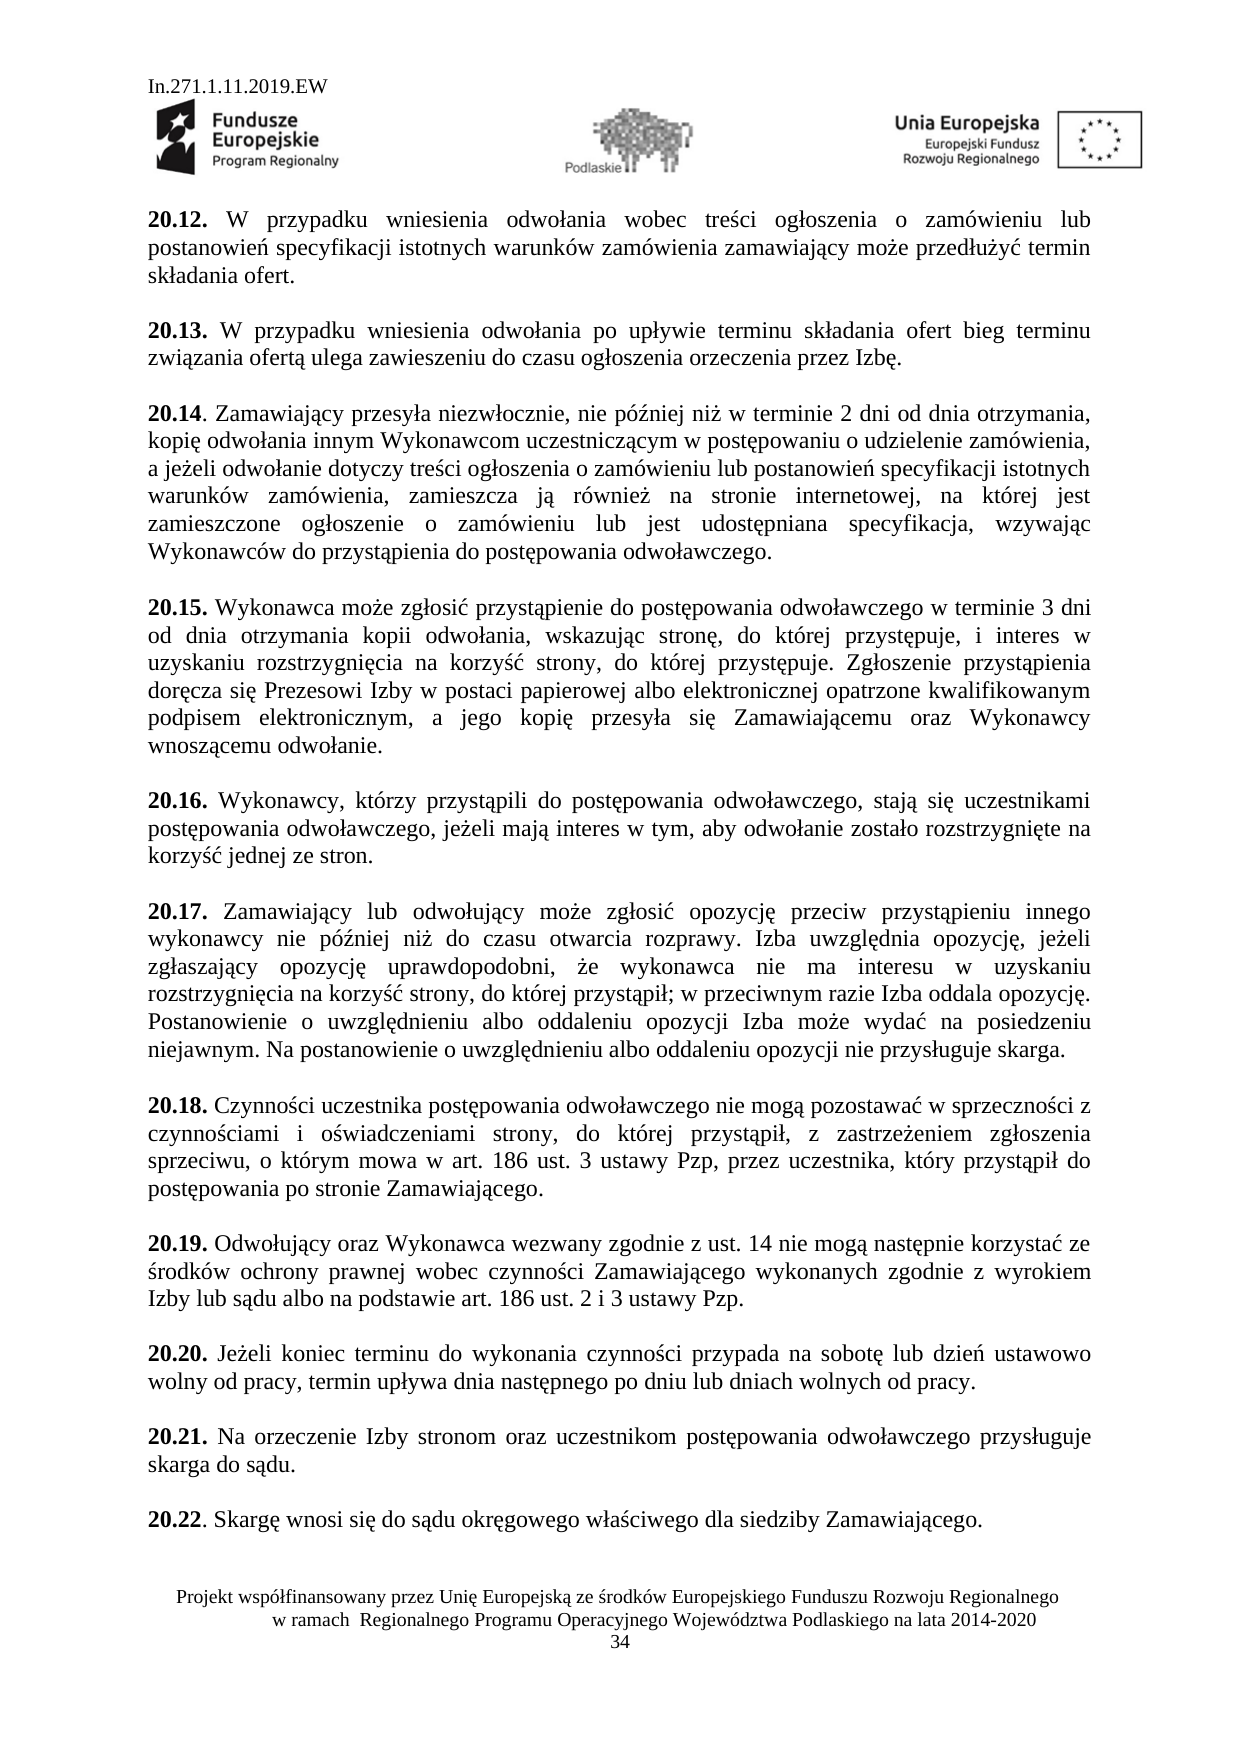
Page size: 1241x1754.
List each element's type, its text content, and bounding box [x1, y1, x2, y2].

text 20.17. Zamawiający lub odwołujący może zgłosić opozycję przeciw przystąpieniu innego wykonawcy nie później niż do czasu otwarcia rozprawy. Izba uwzględnia opozycję, jeżeli zgłaszający opozycję uprawdopodobni, że wykonawca nie ma interesu w uzyskaniu rozstrzygnięcia na korzyść strony, do której przystąpił; w przeciwnym razie Izba oddala opozycję. Postanowienie o uwzględnieniu albo oddaleniu opozycji Izba może wydać na posiedzeniu niejawnym. Na postanowienie o uwzględnieniu albo oddaleniu opozycji nie przysługuje skarga. [148, 897, 1092, 1062]
text 20.22. Skargę wnosi się do sądu okręgowego właściwego dla siedziby Zamawiającego. [148, 1505, 1092, 1533]
text 20.14. Zamawiający przesyła niezwłocznie, nie później niż w terminie 2 dni od dnia otrzymania, kopię odwołania innym Wykonawcom uczestniczącym w postępowaniu o udzielenie zamówienia, a jeżeli odwołanie dotyczy treści ogłoszenia o zamówieniu lub postanowień specyfikacji istotnych warunków zamówienia, zamieszcza ją również na stronie internetowej, na której jest zamieszczone ogłoszenie o zamówieniu lub jest udostępniana specyfikacja, wzywając Wykonawców do przystąpienia do postępowania odwoławczego. [148, 399, 1092, 564]
text 20.19. Odwołujący oraz Wykonawca wezwany zgodnie z ust. 14 nie mogą następnie korzystać ze środków ochrony prawnej wobec czynności Zamawiającego wykonanych zgodnie z wyrokiem Izby lub sądu albo na podstawie art. 186 ust. 2 i 3 ustawy Pzp. [148, 1229, 1092, 1312]
text 20.12. W przypadku wniesienia odwołania wobec treści ogłoszenia o zamówieniu lub postanowień specyfikacji istotnych warunków zamówienia zamawiający może przedłużyć termin składania ofert. [148, 205, 1092, 288]
text 20.18. Czynności uczestnika postępowania odwoławczego nie mogą pozostawać w sprzeczności z czynnościami i oświadczeniami strony, do której przystąpił, z zastrzeżeniem zgłoszenia sprzeciwu, o którym mowa w art. 186 ust. 3 ustawy Pzp, przez uczestnika, który przystąpił do postępowania po stronie Zamawiającego. [148, 1091, 1092, 1201]
text 20.21. Na orzeczenie Izby stronom oraz uczestnikom postępowania odwoławczego przysługuje skarga do sądu. [148, 1422, 1092, 1477]
text 20.16. Wykonawcy, którzy przystąpili do postępowania odwoławczego, stają się uczestnikami postępowania odwoławczego, jeżeli mają interes w tym, aby odwołanie zostało rozstrzygnięte na korzyść jednej ze stron. [148, 786, 1092, 869]
text 20.15. Wykonawca może zgłosić przystąpienie do postępowania odwoławczego w terminie 3 dni od dnia otrzymania kopii odwołania, wskazując stronę, do której przystępuje, i interes w uzyskaniu rozstrzygnięcia na korzyść strony, do której przystępuje. Zgłoszenie przystąpienia doręcza się Prezesowi Izby w postaci papierowej albo elektronicznej opatrzone kwalifikowanym podpisem elektronicznym, a jego kopię przesyła się Zamawiającemu oraz Wykonawcy wnoszącemu odwołanie. [148, 593, 1092, 759]
text 20.13. W przypadku wniesienia odwołania po upływie terminu składania ofert bieg terminu związania ofertą ulega zawieszeniu do czasu ogłoszenia orzeczenia przez Izbę. [148, 316, 1092, 371]
text 20.20. Jeżeli koniec terminu do wykonania czynności przypada na sobotę lub dzień ustawowo wolny od pracy, termin upływa dnia następnego po dniu lub dniach wolnych od pracy. [148, 1339, 1092, 1395]
